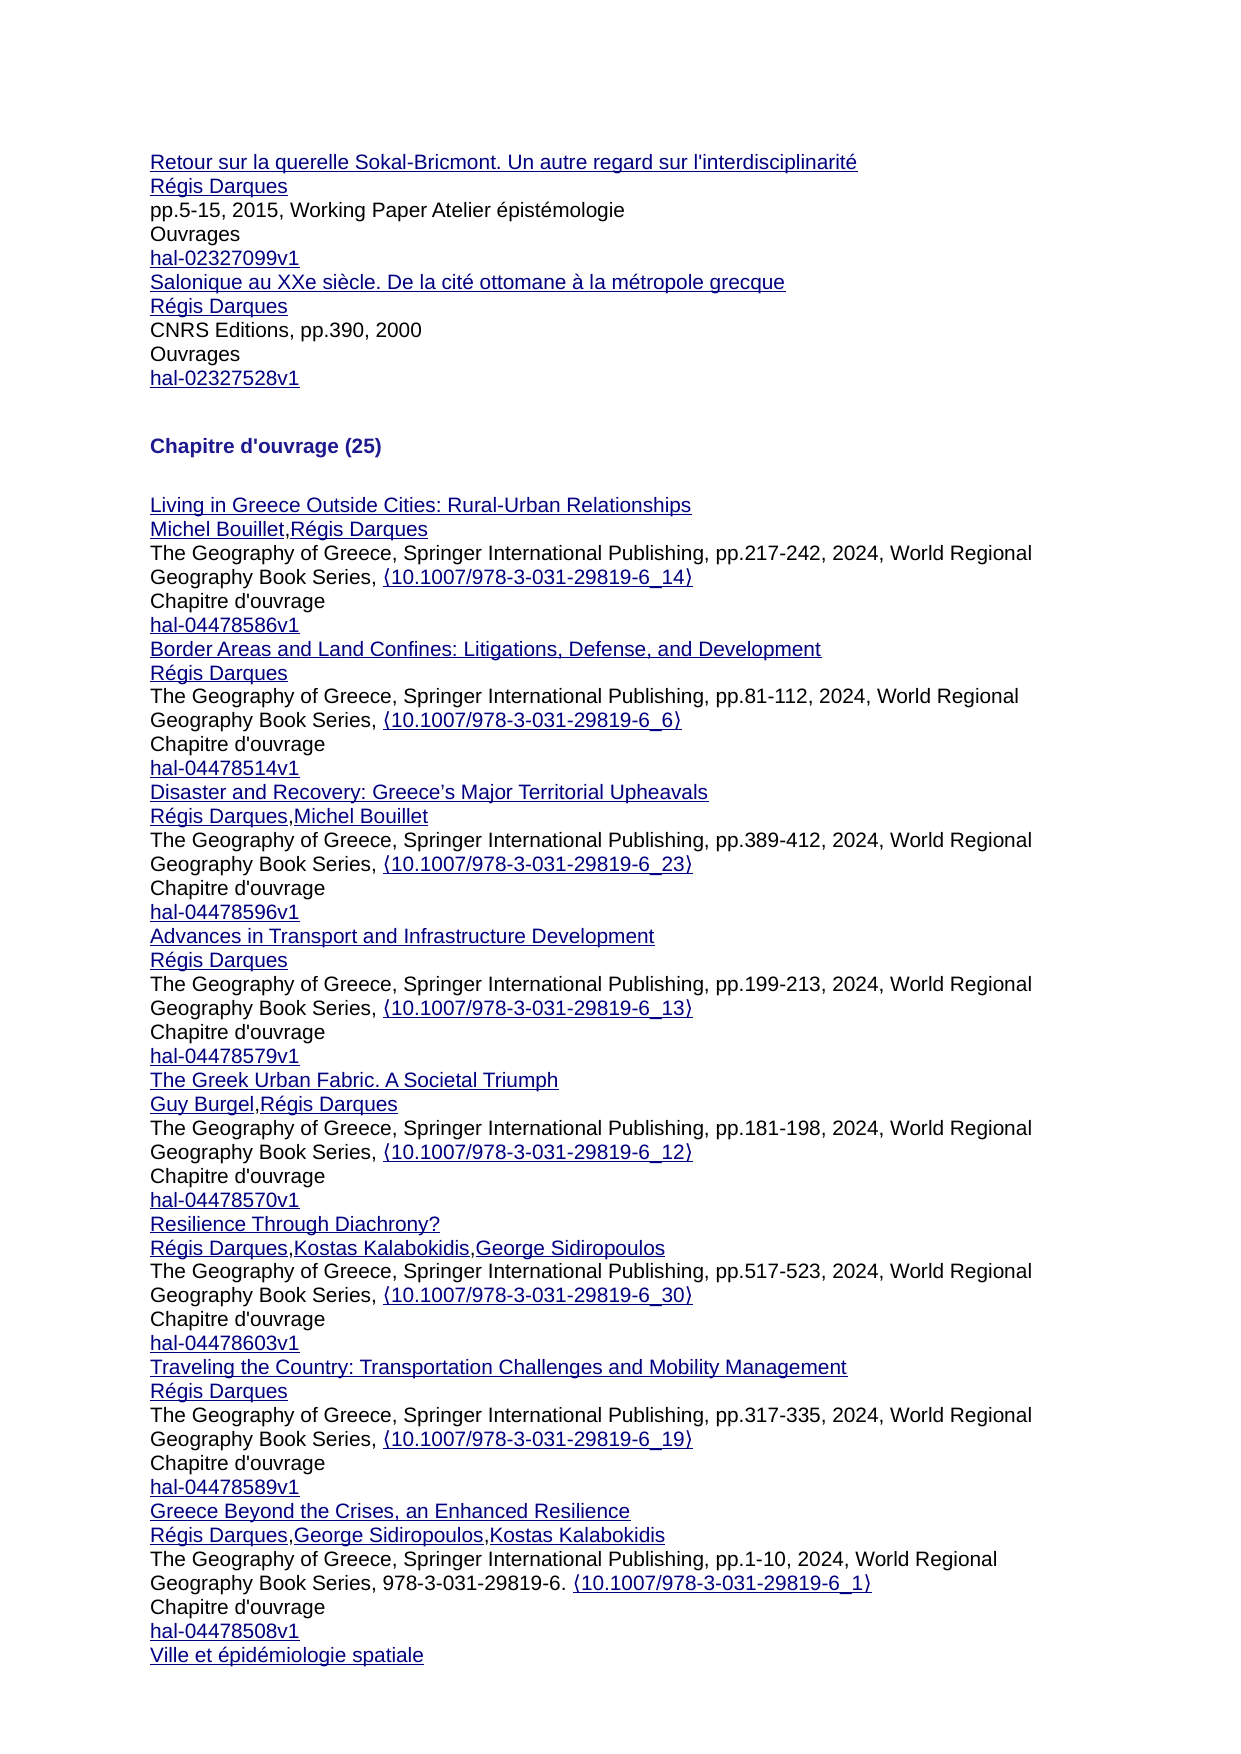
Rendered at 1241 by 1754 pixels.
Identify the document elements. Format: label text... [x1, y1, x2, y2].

table_cell Advances in Transport and Infrastructure Development Régis Darques The Geography of Greece, Springer International Publishing, pp.199-213, 2024, World Regional Geography Book Series, ⟨10.1007/978-3-031-29819-6_13⟩ Chapitre d'ouvrage hal-04478579v1 [150, 924, 1090, 1068]
table_cell Salonique au XXe siècle. De la cité ottomane à la métropole grecque Régis Darques CNRS Editions, pp.390, 2000 Ouvrages hal-02327528v1 [150, 270, 1090, 389]
table_cell The Greek Urban Fabric. A Societal Triumph Guy Burgel,Régis Darques The Geography of Greece, Springer International Publishing, pp.181-198, 2024, World Regional Geography Book Series, ⟨10.1007/978-3-031-29819-6_12⟩ Chapitre d'ouvrage hal-04478570v1 [150, 1068, 1090, 1211]
table_cell Resilience Through Diachrony? Régis Darques,Kostas Kalabokidis,George Sidiropoulos The Geography of Greece, Springer International Publishing, pp.517-523, 2024, World Regional Geography Book Series, ⟨10.1007/978-3-031-29819-6_30⟩ Chapitre d'ouvrage hal-04478603v1 [150, 1211, 1090, 1355]
table_cell Greece Beyond the Crises, an Enhanced Resilience Régis Darques,George Sidiropoulos,Kostas Kalabokidis The Geography of Greece, Springer International Publishing, pp.1-10, 2024, World Regional Geography Book Series, 978-3-031-29819-6. ⟨10.1007/978-3-031-29819-6_1⟩ Chapitre d'ouvrage hal-04478508v1 [150, 1499, 1090, 1643]
table_cell Traveling the Country: Transportation Challenges and Mobility Management Régis Darques The Geography of Greece, Springer International Publishing, pp.317-335, 2024, World Regional Geography Book Series, ⟨10.1007/978-3-031-29819-6_19⟩ Chapitre d'ouvrage hal-04478589v1 [150, 1355, 1090, 1499]
table_cell Ville et épidémiologie spatiale [150, 1643, 1090, 1667]
subtitle Chapitre d'ouvrage (25) [150, 434, 1090, 458]
table_header Living in Greece Outside Cities: Rural-Urban Relationships Michel Bouillet,Régis Darques The Geography of Greece, Springer International Publishing, pp.217-242, 2024, World Regional Geography Book Series, ⟨10.1007/978-3-031-29819-6_14⟩ Chapitre d'ouvrage hal-04478586v1 [150, 493, 1090, 636]
table_cell Disaster and Recovery: Greece’s Major Territorial Upheavals Régis Darques,Michel Bouillet The Geography of Greece, Springer International Publishing, pp.389-412, 2024, World Regional Geography Book Series, ⟨10.1007/978-3-031-29819-6_23⟩ Chapitre d'ouvrage hal-04478596v1 [150, 780, 1090, 924]
table_cell Border Areas and Land Confines: Litigations, Defense, and Development Régis Darques The Geography of Greece, Springer International Publishing, pp.81-112, 2024, World Regional Geography Book Series, ⟨10.1007/978-3-031-29819-6_6⟩ Chapitre d'ouvrage hal-04478514v1 [150, 636, 1090, 780]
table_cell Retour sur la querelle Sokal-Bricmont. Un autre regard sur l'interdisciplinarité Régis Darques pp.5-15, 2015, Working Paper Atelier épistémologie Ouvrages hal-02327099v1 [150, 150, 1090, 270]
